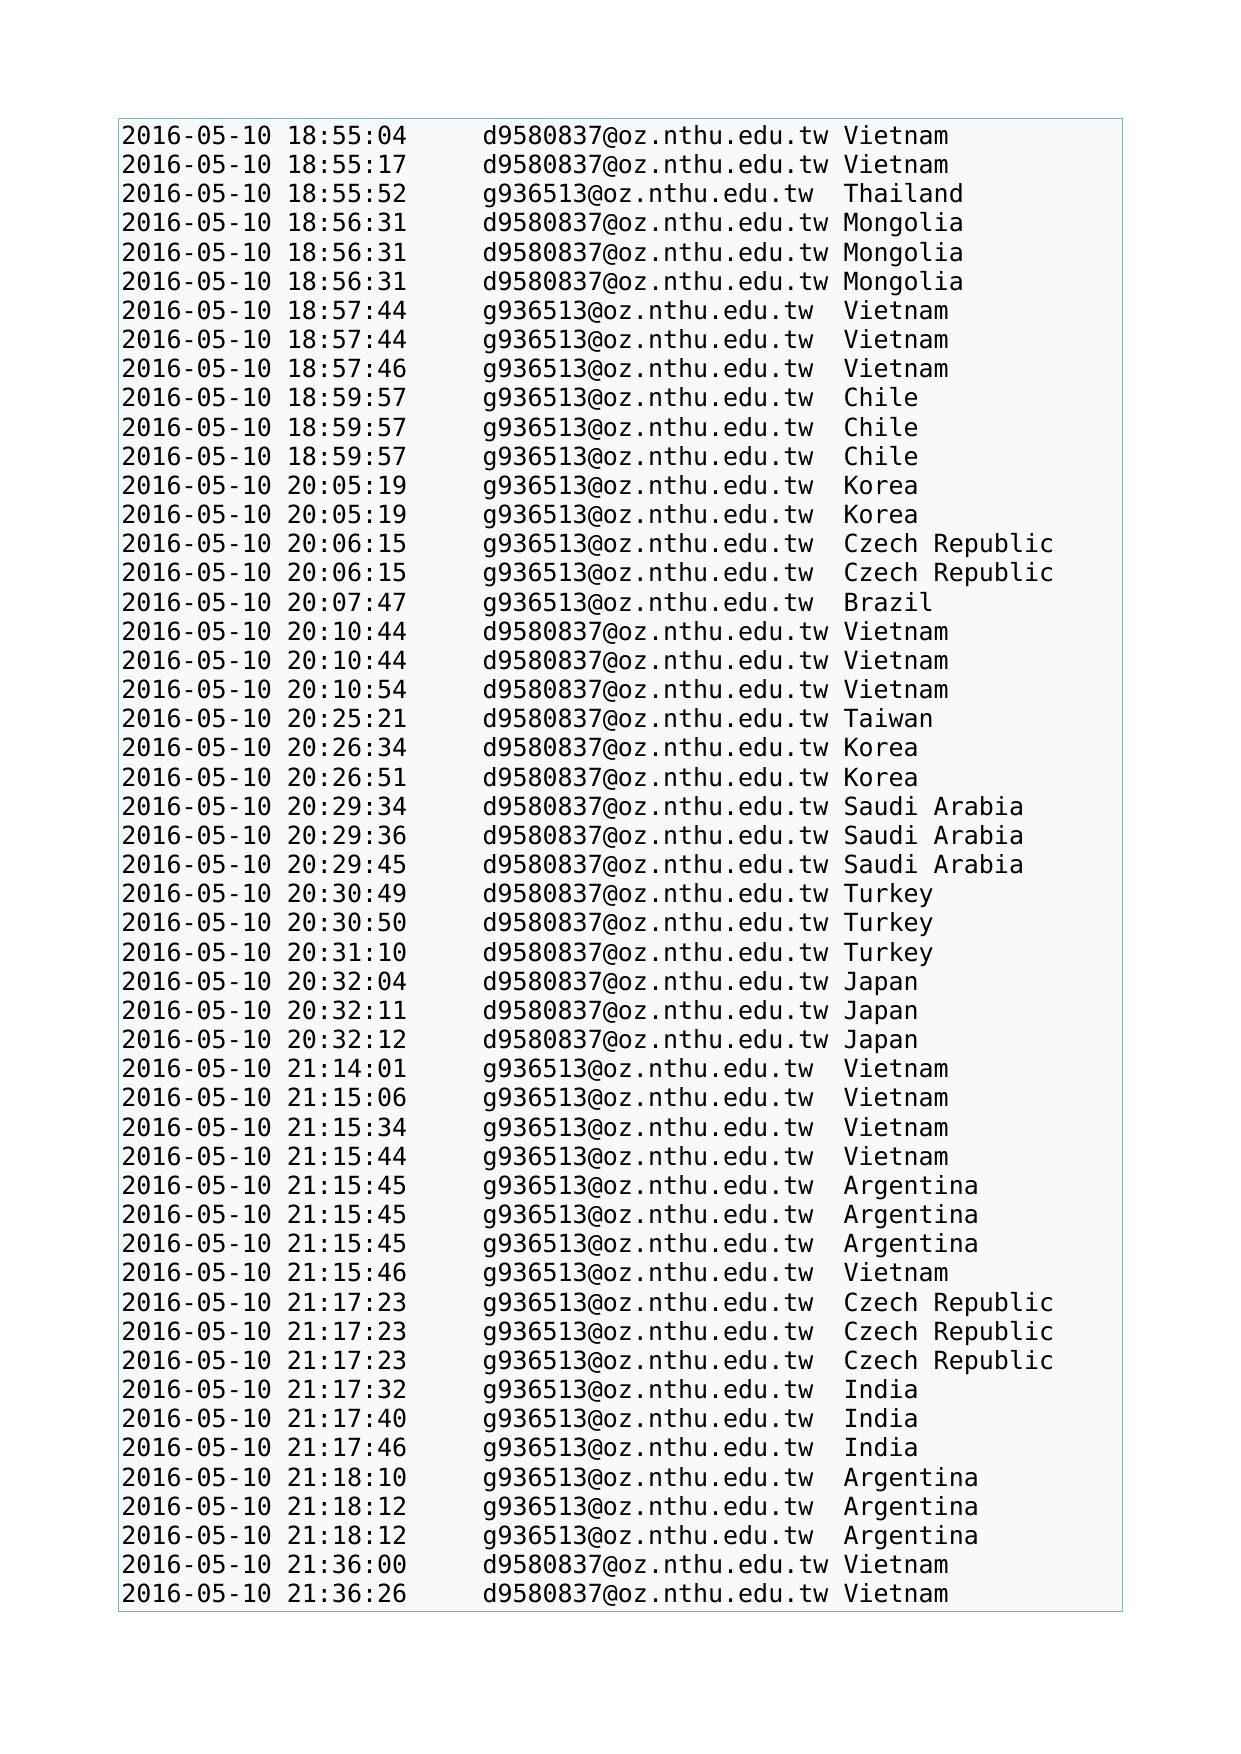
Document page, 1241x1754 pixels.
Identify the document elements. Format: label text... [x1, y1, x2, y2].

text 2016-05-10 18:55:04 d9580837@oz.nthu.edu.tw Vietnam 2016-05-10 18:55:17 d9580837@oz.nthu.edu.tw Vietnam 2016-05-10 18:55:52 g936513@oz.nthu.edu.tw Thailand 2016-05-10 18:56:31 d9580837@oz.nthu.edu.tw Mongolia 2016-05-10 18:56:31 d9580837@oz.nthu.edu.tw Mongolia 2016-05-10 18:56:31 d9580837@oz.nthu.edu.tw Mongolia 2016-05-10 18:57:44 g936513@oz.nthu.edu.tw Vietnam 2016-05-10 18:57:44 g936513@oz.nthu.edu.tw Vietnam 2016-05-10 18:57:46 g936513@oz.nthu.edu.tw Vietnam 2016-05-10 18:59:57 g936513@oz.nthu.edu.tw Chile 2016-05-10 18:59:57 g936513@oz.nthu.edu.tw Chile 2016-05-10 18:59:57 g936513@oz.nthu.edu.tw Chile 2016-05-10 20:05:19 g936513@oz.nthu.edu.tw Korea 2016-05-10 20:05:19 g936513@oz.nthu.edu.tw Korea 2016-05-10 20:06:15 g936513@oz.nthu.edu.tw Czech Republic 2016-05-10 20:06:15 g936513@oz.nthu.edu.tw Czech Republic 2016-05-10 20:07:47 g936513@oz.nthu.edu.tw Brazil 2016-05-10 20:10:44 d9580837@oz.nthu.edu.tw Vietnam 2016-05-10 20:10:44 d9580837@oz.nthu.edu.tw Vietnam 2016-05-10 20:10:54 d9580837@oz.nthu.edu.tw Vietnam 2016-05-10 20:25:21 d9580837@oz.nthu.edu.tw Taiwan 2016-05-10 20:26:34 d9580837@oz.nthu.edu.tw Korea 2016-05-10 20:26:51 d9580837@oz.nthu.edu.tw Korea 2016-05-10 20:29:34 d9580837@oz.nthu.edu.tw Saudi Arabia 2016-05-10 20:29:36 d9580837@oz.nthu.edu.tw Saudi Arabia 2016-05-10 20:29:45 d9580837@oz.nthu.edu.tw Saudi Arabia 2016-05-10 20:30:49 d9580837@oz.nthu.edu.tw Turkey 2016-05-10 20:30:50 d9580837@oz.nthu.edu.tw Turkey 2016-05-10 20:31:10 d9580837@oz.nthu.edu.tw Turkey 2016-05-10 20:32:04 d9580837@oz.nthu.edu.tw Japan 2016-05-10 20:32:11 d9580837@oz.nthu.edu.tw Japan 2016-05-10 20:32:12 d9580837@oz.nthu.edu.tw Japan 2016-05-10 21:14:01 g936513@oz.nthu.edu.tw Vietnam 2016-05-10 21:15:06 g936513@oz.nthu.edu.tw Vietnam 2016-05-10 21:15:34 g936513@oz.nthu.edu.tw Vietnam 2016-05-10 21:15:44 g936513@oz.nthu.edu.tw Vietnam 2016-05-10 21:15:45 g936513@oz.nthu.edu.tw Argentina 2016-05-10 21:15:45 g936513@oz.nthu.edu.tw Argentina 2016-05-10 21:15:45 g936513@oz.nthu.edu.tw Argentina 2016-05-10 21:15:46 g936513@oz.nthu.edu.tw Vietnam 2016-05-10 21:17:23 g936513@oz.nthu.edu.tw Czech Republic 2016-05-10 21:17:23 g936513@oz.nthu.edu.tw Czech Republic 2016-05-10 21:17:23 g936513@oz.nthu.edu.tw Czech Republic 2016-05-10 21:17:32 g936513@oz.nthu.edu.tw India 2016-05-10 21:17:40 g936513@oz.nthu.edu.tw India 2016-05-10 21:17:46 g936513@oz.nthu.edu.tw India 2016-05-10 21:18:10 g936513@oz.nthu.edu.tw Argentina 2016-05-10 21:18:12 g936513@oz.nthu.edu.tw Argentina 2016-05-10 21:18:12 g936513@oz.nthu.edu.tw Argentina 2016-05-10 21:36:00 d9580837@oz.nthu.edu.tw Vietnam 2016-05-10 21:36:26 d9580837@oz.nthu.edu.tw Vietnam [119, 119, 1122, 1611]
